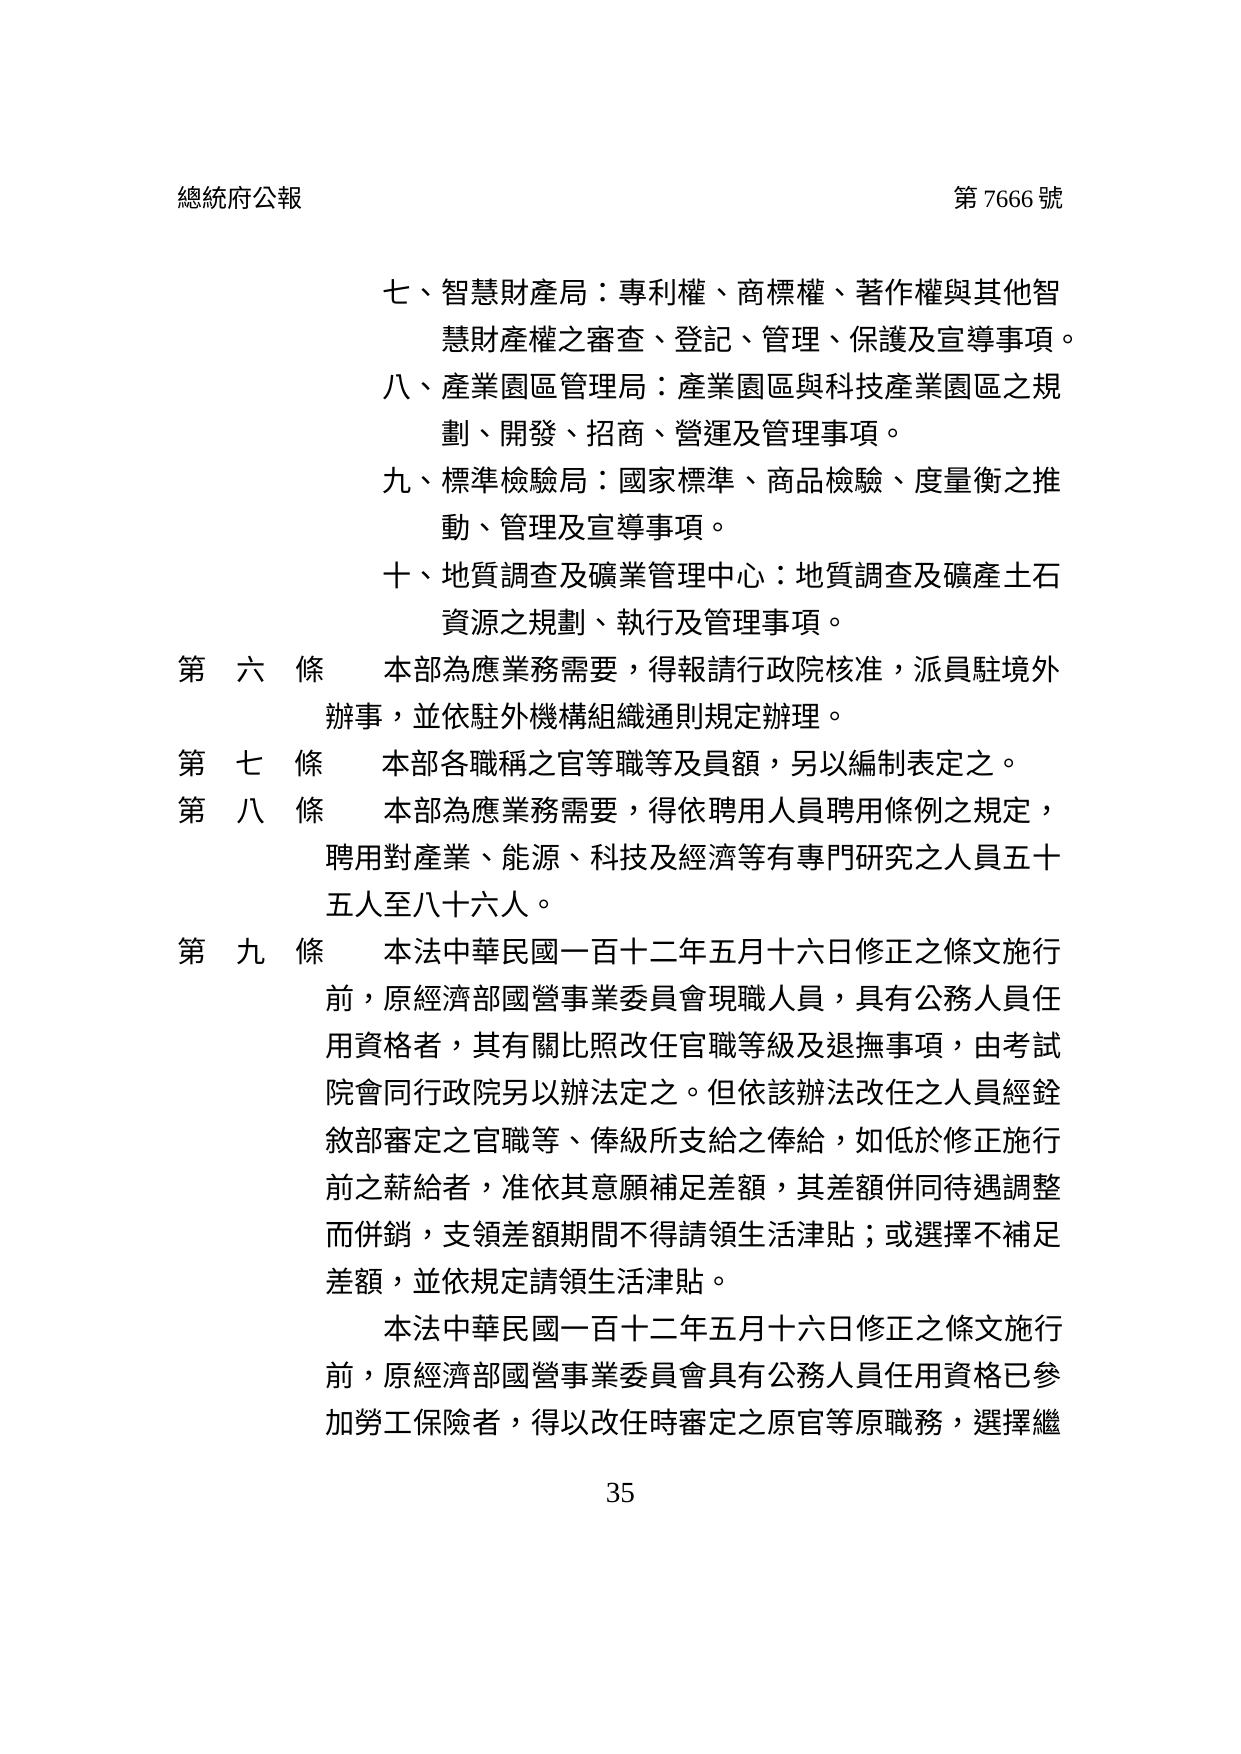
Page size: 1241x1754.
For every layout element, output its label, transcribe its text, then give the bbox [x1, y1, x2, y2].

text 第 六 條 本部為應業務需要，得報請行政院核准，派員駐境外辦事，並依駐外機構組織通則規定辦理。 [177, 642, 1063, 737]
text 八、 產業園區管理局：產業園區與科技產業園區之規劃、開發、招商、營運及管理事項。 [382, 360, 1063, 454]
text 第 九 條 本法中華民國一百十二年五月十六日修正之條文施行前，原經濟部國營事業委員會現職人員，具有公務人員任用資格者，其有關比照改任官職等級及退撫事項，由考試院會同行政院另以辦法定之。但依該辦法改任之人員經銓敘部審定之官職等、俸級所支給之俸給，如低於修正施行前之薪給者，准依其意願補足差額，其差額併同待遇調整而併銷，支領差額期間不得請領生活津貼；或選擇不補足差額，並依規定請領生活津貼。 [177, 925, 1063, 1302]
text 九、 標準檢驗局：國家標準、商品檢驗、度量衡之推動、管理及宣導事項。 [382, 454, 1063, 548]
text 第 七 條 本部各職稱之官等職等及員額，另以編制表定之。 [177, 737, 1063, 784]
text 本法中華民國一百十二年五月十六日修正之條文施行前，原經濟部國營事業委員會具有公務人員任用資格已參加勞工保險者，得以改任時審定之原官等原職務，選擇繼 [325, 1302, 1063, 1443]
text 第 八 條 本部為應業務需要，得依聘用人員聘用條例之規定，聘用對產業、能源、科技及經濟等有專門研究之人員五十五人至八十六人。 [177, 784, 1063, 925]
text 七、 智慧財產局：專利權、商標權、著作權與其他智慧財產權之審查、登記、管理、保護及宣導事項。 [382, 266, 1063, 360]
text 十、 地質調查及礦業管理中心：地質調查及礦產土石資源之規劃、執行及管理事項。 [382, 548, 1063, 642]
